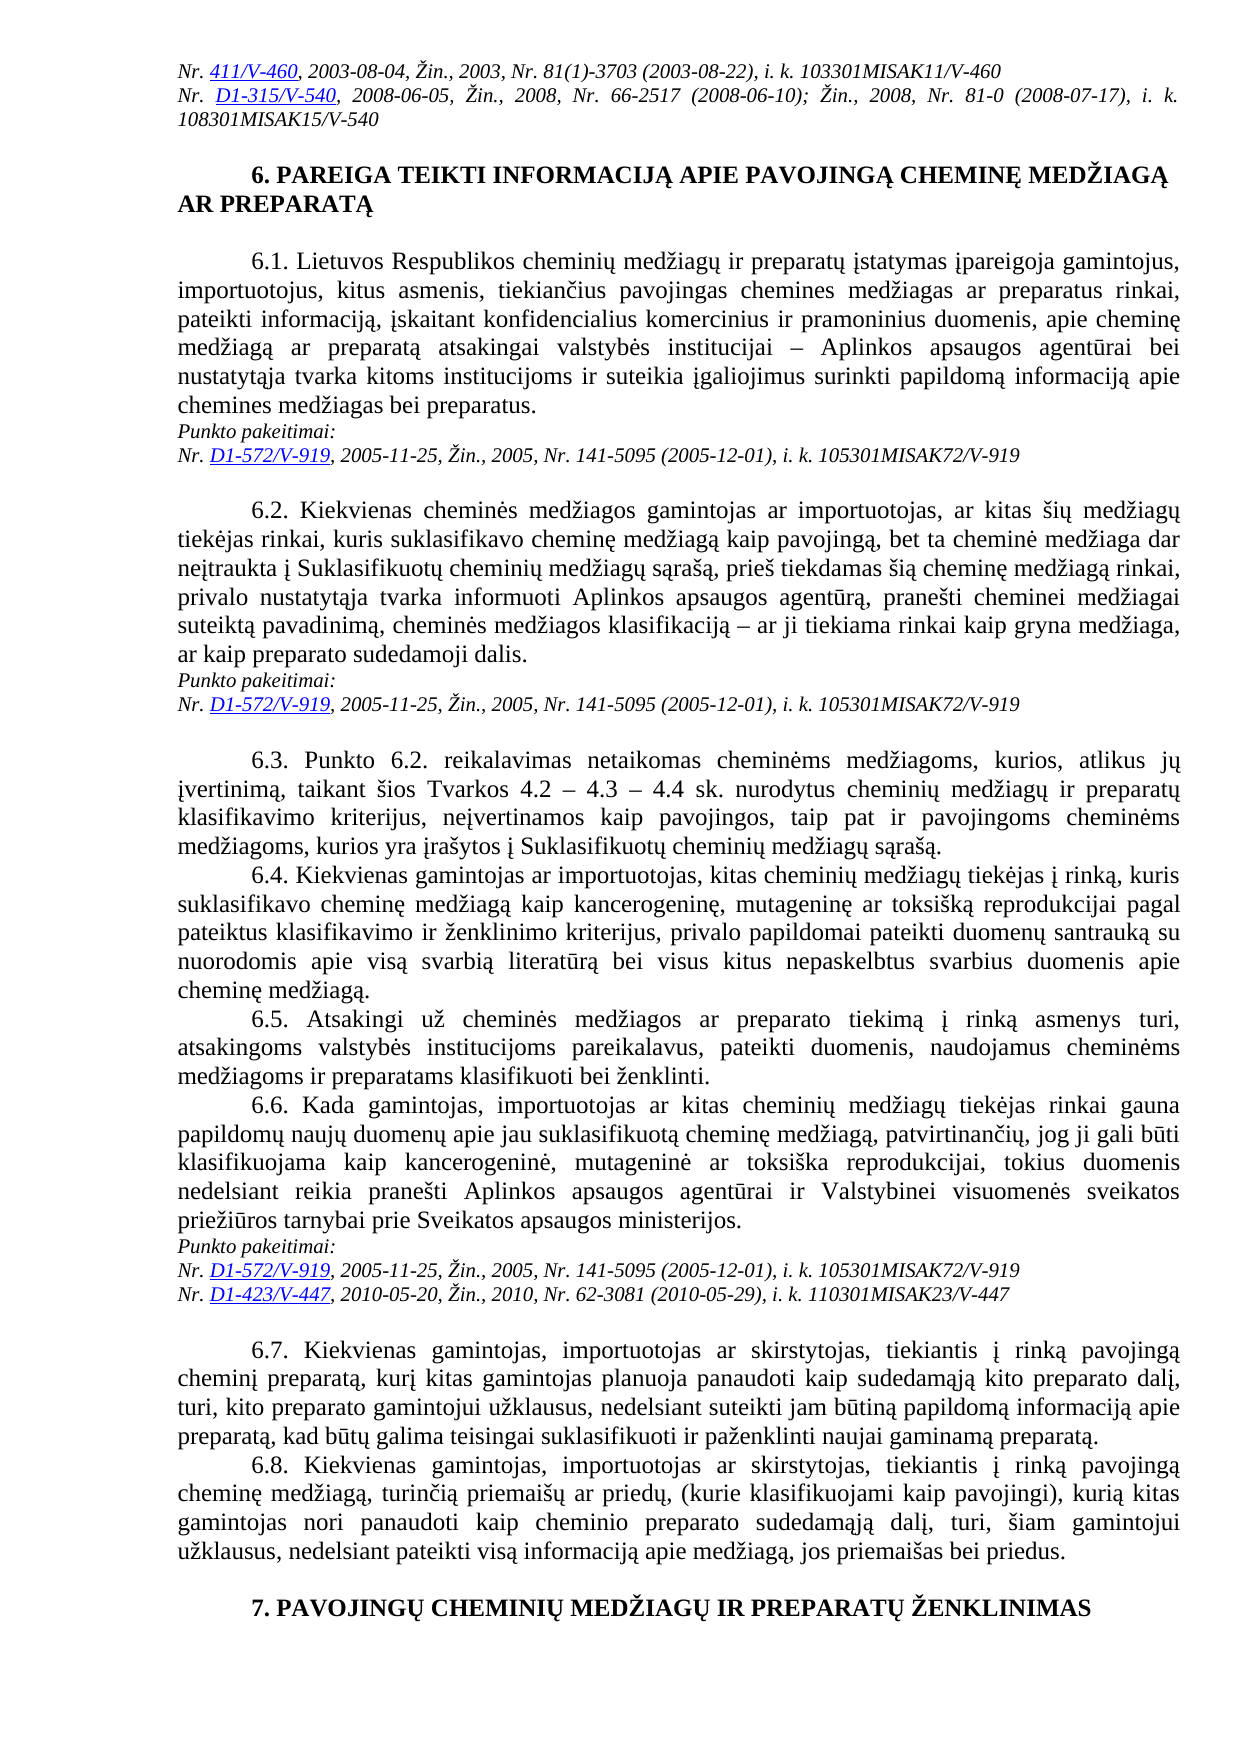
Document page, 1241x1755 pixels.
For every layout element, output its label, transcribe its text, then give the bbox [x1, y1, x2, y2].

text 6.5. Atsakingi už cheminės medžiagos ar preparato tiekimą į rinką asmenys turi, atsakingoms valstybės institucijoms pareikalavus, pateikti duomenis, naudojamus cheminėms medžiagoms ir preparatams klasifikuoti bei ženklinti. [177, 1004, 1181, 1090]
text 6.4. Kiekvienas gamintojas ar importuotojas, kitas cheminių medžiagų tiekėjas į rinką, kuris suklasifikavo cheminę medžiagą kaip kancerogeninę, mutageninę ar toksišką reprodukcijai pagal pateiktus klasifikavimo ir ženklinimo kriterijus, privalo papildomai pateikti duomenų santrauką su nuorodomis apie visą svarbią literatūrą bei visus kitus nepaskelbtus svarbius duomenis apie cheminę medžiagą. [177, 860, 1181, 1004]
text 6.8. Kiekvienas gamintojas, importuotojas ar skirstytojas, tiekiantis į rinką pavojingą cheminę medžiagą, turinčią priemaišų ar priedų, (kurie klasifikuojami kaip pavojingi), kurią kitas gamintojas nori panaudoti kaip cheminio preparato sudedamąją dalį, turi, šiam gamintojui užklausus, nedelsiant pateikti visą informaciją apie medžiagą, jos priemaišas bei priedus. [177, 1450, 1181, 1565]
text 6. PAREIGA TEIKTI INFORMACIJĄ APIE PAVOJINGĄ CHEMINĘ MEDŽIAGĄ AR PREPARATĄ [177, 160, 1181, 217]
text Nr. 411/V-460, 2003-08-04, Žin., 2003, Nr. 81(1)-3703 (2003-08-22), i. k. 103301MISAK11/V-460 [177, 59, 1181, 83]
text 6.1. Lietuvos Respublikos cheminių medžiagų ir preparatų įstatymas įpareigoja gamintojus, importuotojus, kitus asmenis, tiekiančius pavojingas chemines medžiagas ar preparatus rinkai, pateikti informaciją, įskaitant konfidencialius komercinius ir pramoninius duomenis, apie cheminę medžiagą ar preparatą atsakingai valstybės institucijai – Aplinkos apsaugos agentūrai bei nustatytąja tvarka kitoms institucijoms ir suteikia įgaliojimus surinkti papildomą informaciją apie chemines medžiagas bei preparatus. [177, 246, 1181, 419]
text 6.3. Punkto 6.2. reikalavimas netaikomas cheminėms medžiagoms, kurios, atlikus jų įvertinimą, taikant šios Tvarkos 4.2 – 4.3 – 4.4 sk. nurodytus cheminių medžiagų ir preparatų klasifikavimo kriterijus, neįvertinamos kaip pavojingos, taip pat ir pavojingoms cheminėms medžiagoms, kurios yra įrašytos į Suklasifikuotų cheminių medžiagų sąrašą. [177, 745, 1181, 860]
text Nr. D1-572/V-919, 2005-11-25, Žin., 2005, Nr. 141-5095 (2005-12-01), i. k. 105301MISAK72/V-919 [177, 443, 1181, 467]
text 6.7. Kiekvienas gamintojas, importuotojas ar skirstytojas, tiekiantis į rinką pavojingą cheminį preparatą, kurį kitas gamintojas planuoja panaudoti kaip sudedamąją kito preparato dalį, turi, kito preparato gamintojui užklausus, nedelsiant suteikti jam būtiną papildomą informaciją apie preparatą, kad būtų galima teisingai suklasifikuoti ir paženklinti naujai gaminamą preparatą. [177, 1335, 1181, 1450]
text Punkto pakeitimai: [177, 1234, 1181, 1258]
text 6.6. Kada gamintojas, importuotojas ar kitas cheminių medžiagų tiekėjas rinkai gauna papildomų naujų duomenų apie jau suklasifikuotą cheminę medžiagą, patvirtinančių, jog ji gali būti klasifikuojama kaip kancerogeninė, mutageninė ar toksiška reprodukcijai, tokius duomenis nedelsiant reikia pranešti Aplinkos apsaugos agentūrai ir Valstybinei visuomenės sveikatos priežiūros tarnybai prie Sveikatos apsaugos ministerijos. [177, 1090, 1181, 1234]
text 6.2. Kiekvienas cheminės medžiagos gamintojas ar importuotojas, ar kitas šių medžiagų tiekėjas rinkai, kuris suklasifikavo cheminę medžiagą kaip pavojingą, bet ta cheminė medžiaga dar neįtraukta į Suklasifikuotų cheminių medžiagų sąrašą, prieš tiekdamas šią cheminę medžiagą rinkai, privalo nustatytąja tvarka informuoti Aplinkos apsaugos agentūrą, pranešti cheminei medžiagai suteiktą pavadinimą, cheminės medžiagos klasifikaciją – ar ji tiekiama rinkai kaip gryna medžiaga, ar kaip preparato sudedamoji dalis. [177, 496, 1181, 668]
text Nr. D1-423/V-447, 2010-05-20, Žin., 2010, Nr. 62-3081 (2010-05-29), i. k. 110301MISAK23/V-447 [177, 1282, 1181, 1306]
text Punkto pakeitimai: [177, 668, 1181, 692]
text Nr. D1-315/V-540, 2008-06-05, Žin., 2008, Nr. 66-2517 (2008-06-10); Žin., 2008, Nr. 81-0 (2008-07-17), i. k. 108301MISAK15/V-540 [177, 83, 1181, 131]
text Punkto pakeitimai: [177, 419, 1181, 443]
text 7. PAVOJINGŲ CHEMINIŲ MEDŽIAGŲ IR PREPARATŲ ŽENKLINIMAS [177, 1593, 1181, 1622]
text Nr. D1-572/V-919, 2005-11-25, Žin., 2005, Nr. 141-5095 (2005-12-01), i. k. 105301MISAK72/V-919 [177, 692, 1181, 716]
text Nr. D1-572/V-919, 2005-11-25, Žin., 2005, Nr. 141-5095 (2005-12-01), i. k. 105301MISAK72/V-919 [177, 1258, 1181, 1282]
